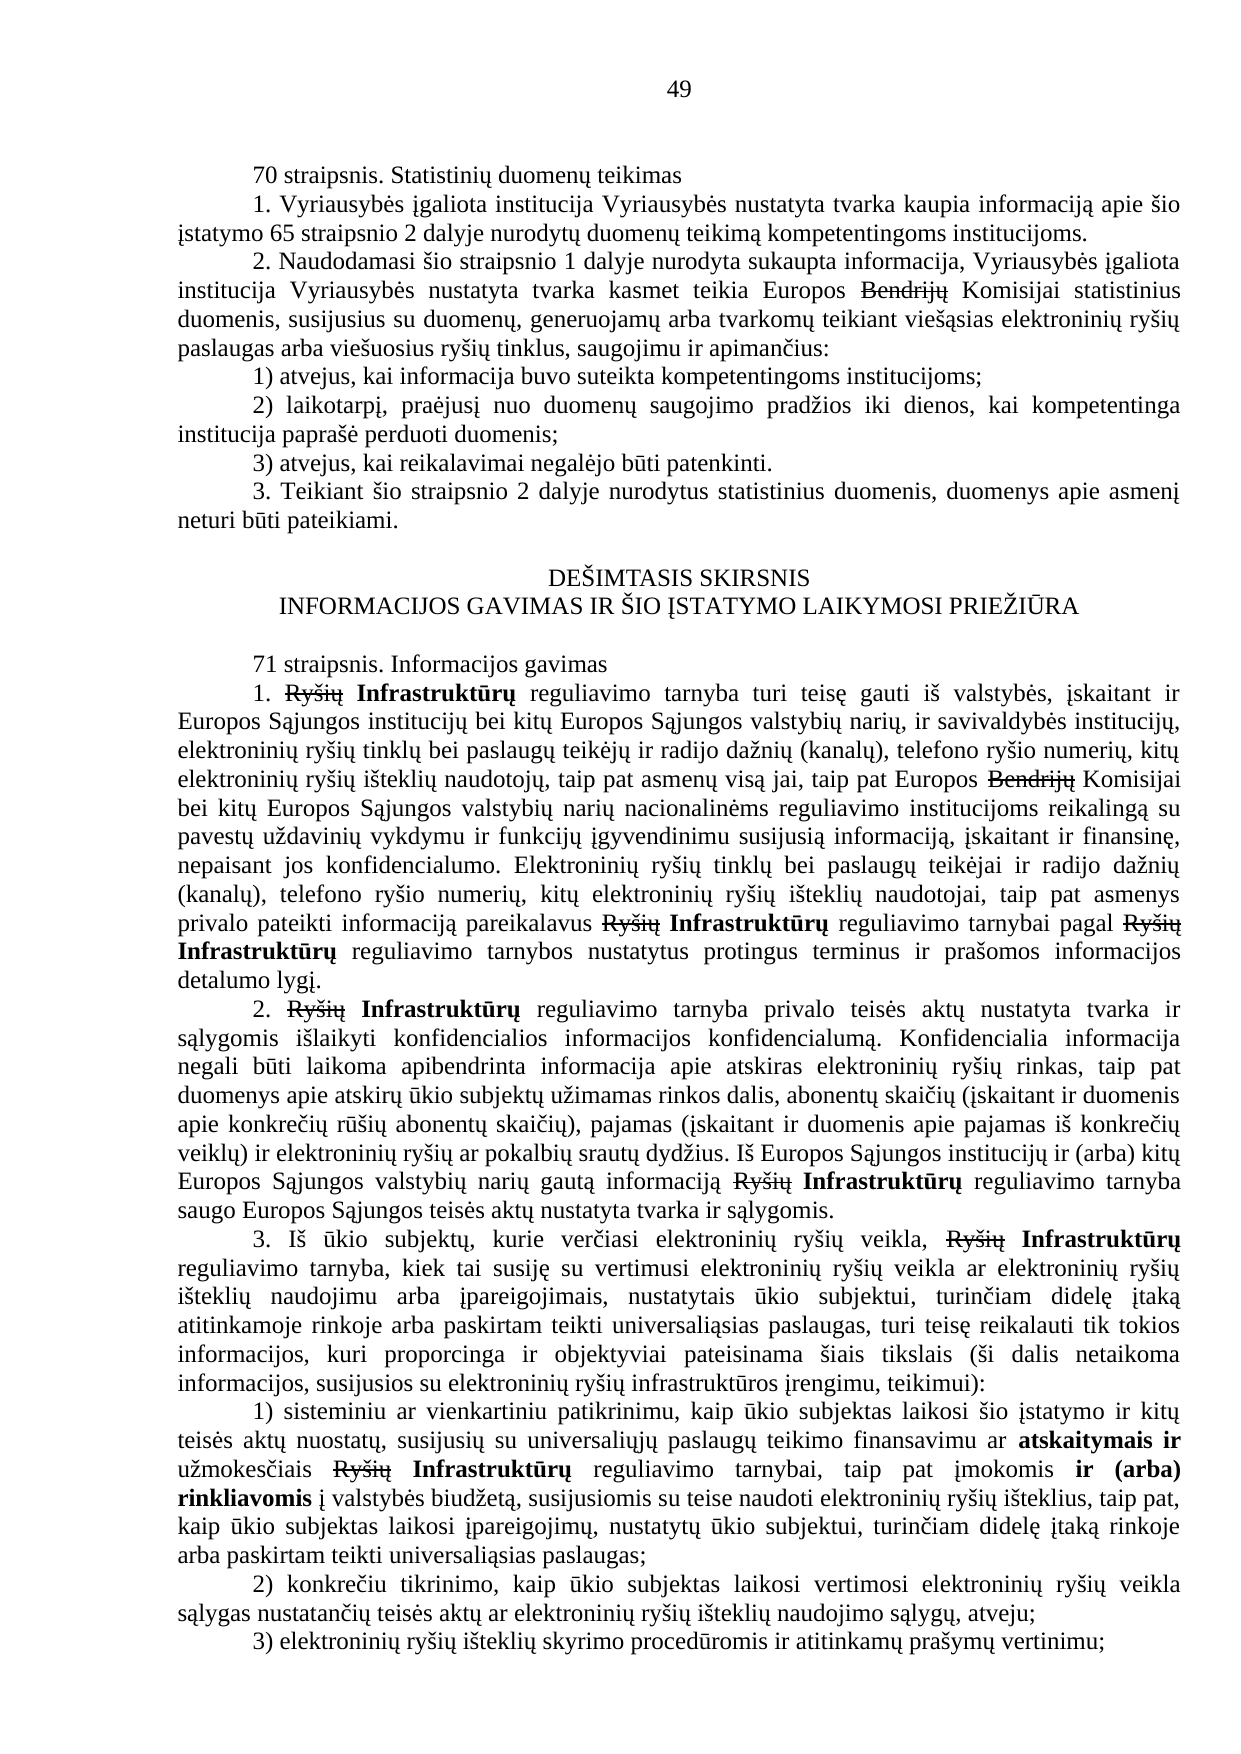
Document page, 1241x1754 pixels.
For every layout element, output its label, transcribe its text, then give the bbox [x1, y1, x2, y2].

text 3) atvejus, kai reikalavimai negalėjo būti patenkinti. [177, 448, 1181, 476]
text 3. Iš ūkio subjektų, kurie verčiasi elektroninių ryšių veikla, Ryšių Infrastruktūrų reguliavimo tarnyba, kiek tai susiję su vertimusi elektroninių ryšių veikla ar elektroninių ryšių išteklių naudojimu arba įpareigojimais, nustatytais ūkio subjektui, turinčiam didelę įtaką atitinkamoje rinkoje arba paskirtam teikti universaliąsias paslaugas, turi teisę reikalauti tik tokios informacijos, kuri proporcinga ir objektyviai pateisinama šiais tikslais (ši dalis netaikoma informacijos, susijusios su elektroninių ryšių infrastruktūros įrengimu, teikimui): [177, 1224, 1181, 1396]
text 2. Naudodamasi šio straipsnio 1 dalyje nurodyta sukaupta informacija, Vyriausybės įgaliota institucija Vyriausybės nustatyta tvarka kasmet teikia Europos Bendrijų Komisijai statistinius duomenis, susijusius su duomenų, generuojamų arba tvarkomų teikiant viešąsias elektroninių ryšių paslaugas arba viešuosius ryšių tinklus, saugojimu ir apimančius: [177, 246, 1181, 361]
text 1. Vyriausybės įgaliota institucija Vyriausybės nustatyta tvarka kaupia informaciją apie šio įstatymo 65 straipsnio 2 dalyje nurodytų duomenų teikimą kompetentingoms institucijoms. [177, 189, 1181, 246]
text 2. Ryšių Infrastruktūrų reguliavimo tarnyba privalo teisės aktų nustatyta tvarka ir sąlygomis išlaikyti konfidencialios informacijos konfidencialumą. Konfidencialia informacija negali būti laikoma apibendrinta informacija apie atskiras elektroninių ryšių rinkas, taip pat duomenys apie atskirų ūkio subjektų užimamas rinkos dalis, abonentų skaičių (įskaitant ir duomenis apie konkrečių rūšių abonentų skaičių), pajamas (įskaitant ir duomenis apie pajamas iš konkrečių veiklų) ir elektroninių ryšių ar pokalbių srautų dydžius. Iš Europos Sąjungos institucijų ir (arba) kitų Europos Sąjungos valstybių narių gautą informaciją Ryšių Infrastruktūrų reguliavimo tarnyba saugo Europos Sąjungos teisės aktų nustatyta tvarka ir sąlygomis. [177, 994, 1181, 1224]
text INFORMACIJOS GAVIMAS IR ŠIO ĮSTATYMO LAIKYMOSI PRIEŽIŪRA [177, 591, 1181, 620]
text 2) konkrečiu tikrinimo, kaip ūkio subjektas laikosi vertimosi elektroninių ryšių veikla sąlygas nustatančių teisės aktų ar elektroninių ryšių išteklių naudojimo sąlygų, atveju; [177, 1569, 1181, 1626]
text 71 straipsnis. Informacijos gavimas [177, 649, 1181, 678]
text 1) sisteminiu ar vienkartiniu patikrinimu, kaip ūkio subjektas laikosi šio įstatymo ir kitų teisės aktų nuostatų, susijusių su universaliųjų paslaugų teikimo finansavimu ar atskaitymais ir užmokesčiais Ryšių Infrastruktūrų reguliavimo tarnybai, taip pat įmokomis ir (arba) rinkliavomis į valstybės biudžetą, susijusiomis su teise naudoti elektroninių ryšių išteklius, taip pat, kaip ūkio subjektas laikosi įpareigojimų, nustatytų ūkio subjektui, turinčiam didelę įtaką rinkoje arba paskirtam teikti universaliąsias paslaugas; [177, 1396, 1181, 1569]
text 1) atvejus, kai informacija buvo suteikta kompetentingoms institucijoms; [177, 361, 1181, 390]
text 1. Ryšių Infrastruktūrų reguliavimo tarnyba turi teisę gauti iš valstybės, įskaitant ir Europos Sąjungos institucijų bei kitų Europos Sąjungos valstybių narių, ir savivaldybės institucijų, elektroninių ryšių tinklų bei paslaugų teikėjų ir radijo dažnių (kanalų), telefono ryšio numerių, kitų elektroninių ryšių išteklių naudotojų, taip pat asmenų visą jai, taip pat Europos Bendrijų Komisijai bei kitų Europos Sąjungos valstybių narių nacionalinėms reguliavimo institucijoms reikalingą su pavestų uždavinių vykdymu ir funkcijų įgyvendinimu susijusią informaciją, įskaitant ir finansinę, nepaisant jos konfidencialumo. Elektroninių ryšių tinklų bei paslaugų teikėjai ir radijo dažnių (kanalų), telefono ryšio numerių, kitų elektroninių ryšių išteklių naudotojai, taip pat asmenys privalo pateikti informaciją pareikalavus Ryšių Infrastruktūrų reguliavimo tarnybai pagal Ryšių Infrastruktūrų reguliavimo tarnybos nustatytus protingus terminus ir prašomos informacijos detalumo lygį. [177, 678, 1181, 994]
text 3) elektroninių ryšių išteklių skyrimo procedūromis ir atitinkamų prašymų vertinimu; [177, 1626, 1181, 1655]
text 3. Teikiant šio straipsnio 2 dalyje nurodytus statistinius duomenis, duomenys apie asmenį neturi būti pateikiami. [177, 476, 1181, 534]
subtitle DEŠIMTASIS SKIRSNIS [177, 563, 1181, 591]
text 2) laikotarpį, praėjusį nuo duomenų saugojimo pradžios iki dienos, kai kompetentinga institucija paprašė perduoti duomenis; [177, 390, 1181, 448]
text 70 straipsnis. Statistinių duomenų teikimas [177, 160, 1181, 189]
